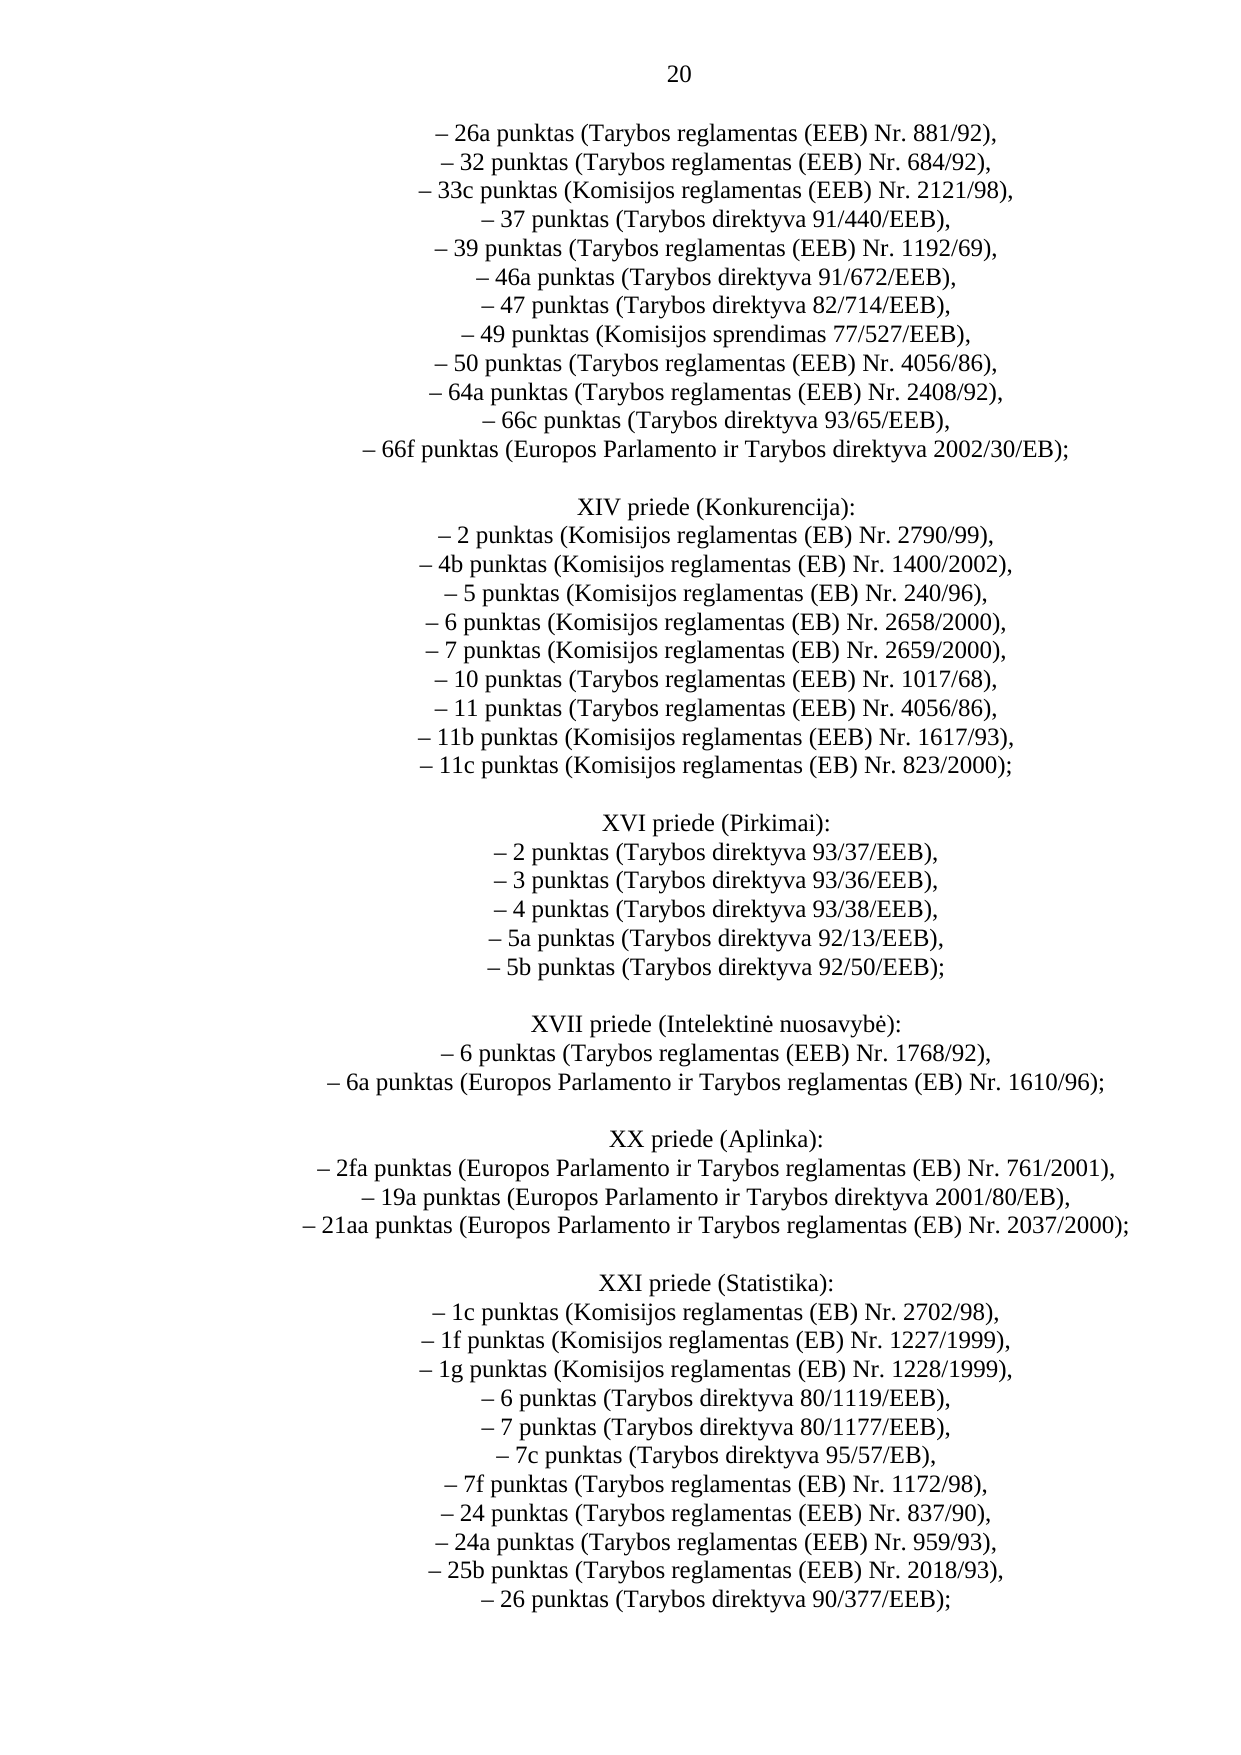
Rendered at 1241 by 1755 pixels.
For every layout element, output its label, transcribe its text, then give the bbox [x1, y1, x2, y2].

text – 46a punktas (Tarybos direktyva 91/672/EEB), [177, 262, 1181, 291]
text – 11 punktas (Tarybos reglamentas (EEB) Nr. 4056/86), [177, 693, 1181, 722]
text – 21aa punktas (Europos Parlamento ir Tarybos reglamentas (EB) Nr. 2037/2000); [177, 1211, 1181, 1239]
text – 49 punktas (Komisijos sprendimas 77/527/EEB), [177, 319, 1181, 348]
text – 25b punktas (Tarybos reglamentas (EEB) Nr. 2018/93), [177, 1556, 1181, 1584]
text – 6a punktas (Europos Parlamento ir Tarybos reglamentas (EB) Nr. 1610/96); [177, 1067, 1181, 1096]
text – 7f punktas (Tarybos reglamentas (EB) Nr. 1172/98), [177, 1469, 1181, 1498]
text XVI priede (Pirkimai): [177, 808, 1181, 837]
text – 3 punktas (Tarybos direktyva 93/36/EEB), [177, 866, 1181, 894]
text XX priede (Aplinka): [177, 1124, 1181, 1153]
text – 6 punktas (Tarybos direktyva 80/1119/EEB), [177, 1383, 1181, 1412]
text – 33c punktas (Komisijos reglamentas (EEB) Nr. 2121/98), [177, 176, 1181, 204]
text – 47 punktas (Tarybos direktyva 82/714/EEB), [177, 291, 1181, 319]
text – 10 punktas (Tarybos reglamentas (EEB) Nr. 1017/68), [177, 664, 1181, 693]
text – 64a punktas (Tarybos reglamentas (EEB) Nr. 2408/92), [177, 377, 1181, 406]
text – 2 punktas (Tarybos direktyva 93/37/EEB), [177, 837, 1181, 866]
text – 7c punktas (Tarybos direktyva 95/57/EB), [177, 1441, 1181, 1469]
text – 4b punktas (Komisijos reglamentas (EB) Nr. 1400/2002), [177, 549, 1181, 578]
text – 2 punktas (Komisijos reglamentas (EB) Nr. 2790/99), [177, 521, 1181, 549]
text – 5b punktas (Tarybos direktyva 92/50/EEB); [177, 952, 1181, 981]
text – 6 punktas (Komisijos reglamentas (EB) Nr. 2658/2000), [177, 607, 1181, 636]
text XXI priede (Statistika): [177, 1268, 1181, 1297]
text – 19a punktas (Europos Parlamento ir Tarybos direktyva 2001/80/EB), [177, 1182, 1181, 1211]
text – 4 punktas (Tarybos direktyva 93/38/EEB), [177, 894, 1181, 923]
text – 5a punktas (Tarybos direktyva 92/13/EEB), [177, 923, 1181, 952]
text – 6 punktas (Tarybos reglamentas (EEB) Nr. 1768/92), [177, 1038, 1181, 1067]
text – 24a punktas (Tarybos reglamentas (EEB) Nr. 959/93), [177, 1527, 1181, 1556]
text – 7 punktas (Tarybos direktyva 80/1177/EEB), [177, 1412, 1181, 1441]
text XIV priede (Konkurencija): [177, 492, 1181, 521]
text – 26 punktas (Tarybos direktyva 90/377/EEB); [177, 1584, 1181, 1613]
text – 39 punktas (Tarybos reglamentas (EEB) Nr. 1192/69), [177, 233, 1181, 262]
text – 32 punktas (Tarybos reglamentas (EEB) Nr. 684/92), [177, 147, 1181, 176]
text – 2fa punktas (Europos Parlamento ir Tarybos reglamentas (EB) Nr. 761/2001), [177, 1153, 1181, 1182]
text – 7 punktas (Komisijos reglamentas (EB) Nr. 2659/2000), [177, 636, 1181, 664]
text – 26a punktas (Tarybos reglamentas (EEB) Nr. 881/92), [177, 118, 1181, 147]
text XVII priede (Intelektinė nuosavybė): [177, 1009, 1181, 1038]
text – 5 punktas (Komisijos reglamentas (EB) Nr. 240/96), [177, 578, 1181, 607]
text – 1c punktas (Komisijos reglamentas (EB) Nr. 2702/98), [177, 1297, 1181, 1326]
text – 11c punktas (Komisijos reglamentas (EB) Nr. 823/2000); [177, 751, 1181, 779]
text – 1g punktas (Komisijos reglamentas (EB) Nr. 1228/1999), [177, 1354, 1181, 1383]
text – 24 punktas (Tarybos reglamentas (EEB) Nr. 837/90), [177, 1498, 1181, 1527]
text – 37 punktas (Tarybos direktyva 91/440/EEB), [177, 204, 1181, 233]
text – 11b punktas (Komisijos reglamentas (EEB) Nr. 1617/93), [177, 722, 1181, 751]
text – 66c punktas (Tarybos direktyva 93/65/EEB), [177, 406, 1181, 434]
text – 50 punktas (Tarybos reglamentas (EEB) Nr. 4056/86), [177, 348, 1181, 377]
text – 66f punktas (Europos Parlamento ir Tarybos direktyva 2002/30/EB); [177, 434, 1181, 463]
text – 1f punktas (Komisijos reglamentas (EB) Nr. 1227/1999), [177, 1326, 1181, 1354]
